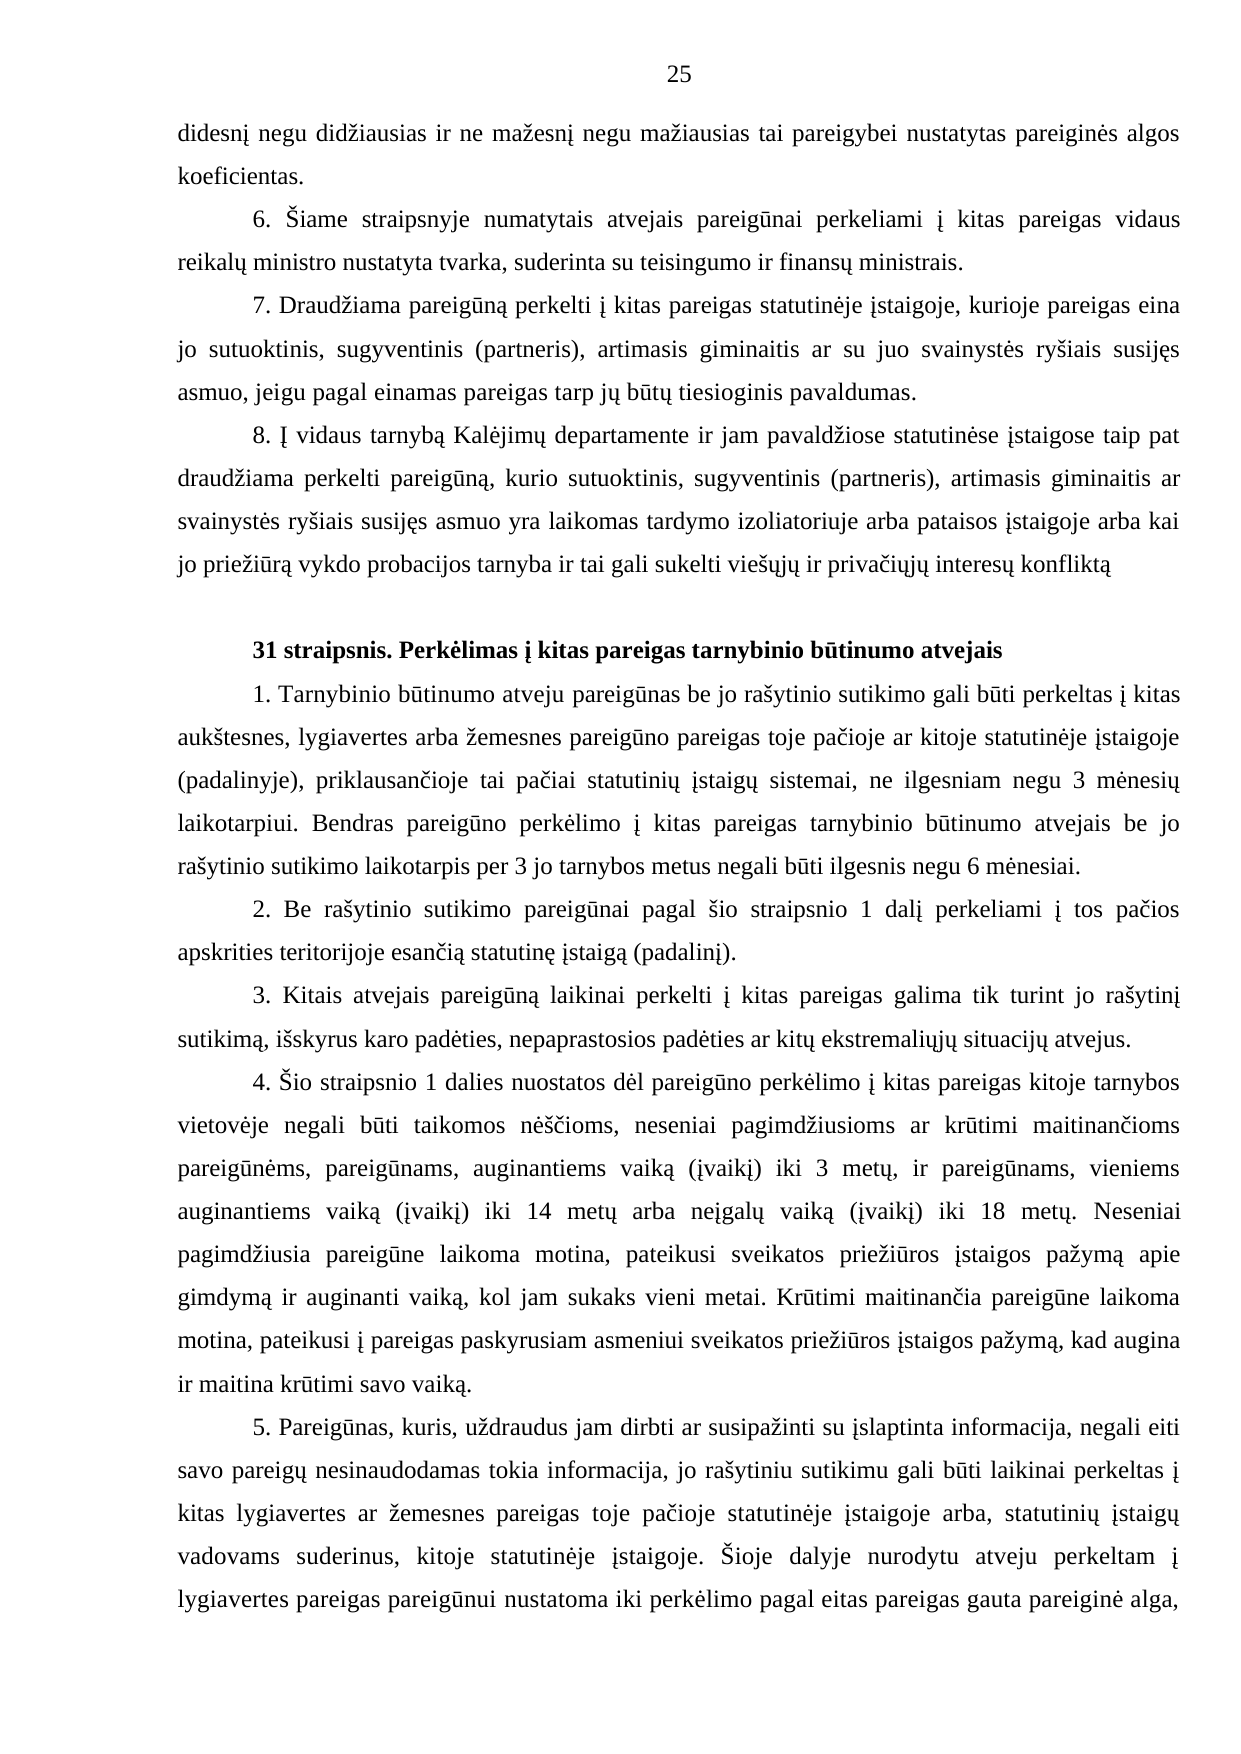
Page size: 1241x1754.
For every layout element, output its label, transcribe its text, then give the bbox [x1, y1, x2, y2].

text 8. Į vidaus tarnybą Kalėjimų departamente ir jam pavaldžiose statutinėse įstaigose taip pat draudžiama perkelti pareigūną, kurio sutuoktinis, sugyventinis (partneris), artimasis giminaitis ar svainystės ryšiais susijęs asmuo yra laikomas tardymo izoliatoriuje arba pataisos įstaigoje arba kai jo priežiūrą vykdo probacijos tarnyba ir tai gali sukelti viešųjų ir privačiųjų interesų konfliktą [177, 420, 1181, 578]
text 4. Šio straipsnio 1 dalies nuostatos dėl pareigūno perkėlimo į kitas pareigas kitoje tarnybos vietovėje negali būti taikomos nėščioms, neseniai pagimdžiusioms ar krūtimi maitinančioms pareigūnėms, pareigūnams, auginantiems vaiką (įvaikį) iki 3 metų, ir pareigūnams, vieniems auginantiems vaiką (įvaikį) iki 14 metų arba neįgalų vaiką (įvaikį) iki 18 metų. Neseniai pagimdžiusia pareigūne laikoma motina, pateikusi sveikatos priežiūros įstaigos pažymą apie gimdymą ir auginanti vaiką, kol jam sukaks vieni metai. Krūtimi maitinančia pareigūne laikoma motina, pateikusi į pareigas paskyrusiam asmeniui sveikatos priežiūros įstaigos pažymą, kad augina ir maitina krūtimi savo vaiką. [177, 1067, 1181, 1397]
text 1. Tarnybinio būtinumo atveju pareigūnas be jo rašytinio sutikimo gali būti perkeltas į kitas aukštesnes, lygiavertes arba žemesnes pareigūno pareigas toje pačioje ar kitoje statutinėje įstaigoje (padalinyje), priklausančioje tai pačiai statutinių įstaigų sistemai, ne ilgesniam negu 3 mėnesių laikotarpiui. Bendras pareigūno perkėlimo į kitas pareigas tarnybinio būtinumo atvejais be jo rašytinio sutikimo laikotarpis per 3 jo tarnybos metus negali būti ilgesnis negu 6 mėnesiai. [177, 679, 1181, 880]
text 2. Be rašytinio sutikimo pareigūnai pagal šio straipsnio 1 dalį perkeliami į tos pačios apskrities teritorijoje esančią statutinę įstaigą (padalinį). [177, 894, 1181, 966]
text 5. Pareigūnas, kuris, uždraudus jam dirbti ar susipažinti su įslaptinta informacija, negali eiti savo pareigų nesinaudodamas tokia informacija, jo rašytiniu sutikimu gali būti laikinai perkeltas į kitas lygiavertes ar žemesnes pareigas toje pačioje statutinėje įstaigoje arba, statutinių įstaigų vadovams suderinus, kitoje statutinėje įstaigoje. Šioje dalyje nurodytu atveju perkeltam į lygiavertes pareigas pareigūnui nustatoma iki perkėlimo pagal eitas pareigas gauta pareiginė alga, [177, 1412, 1181, 1613]
text 3. Kitais atvejais pareigūną laikinai perkelti į kitas pareigas galima tik turint jo rašytinį sutikimą, išskyrus karo padėties, nepaprastosios padėties ar kitų ekstremaliųjų situacijų atvejus. [177, 981, 1181, 1052]
text 31 straipsnis. Perkėlimas į kitas pareigas tarnybinio būtinumo atvejais [177, 636, 1181, 664]
text 6. Šiame straipsnyje numatytais atvejais pareigūnai perkeliami į kitas pareigas vidaus reikalų ministro nustatyta tvarka, suderinta su teisingumo ir finansų ministrais. [177, 204, 1181, 276]
text 7. Draudžiama pareigūną perkelti į kitas pareigas statutinėje įstaigoje, kurioje pareigas eina jo sutuoktinis, sugyventinis (partneris), artimasis giminaitis ar su juo svainystės ryšiais susijęs asmuo, jeigu pagal einamas pareigas tarp jų būtų tiesioginis pavaldumas. [177, 291, 1181, 406]
text didesnį negu didžiausias ir ne mažesnį negu mažiausias tai pareigybei nustatytas pareiginės algos koeficientas. [177, 118, 1181, 190]
